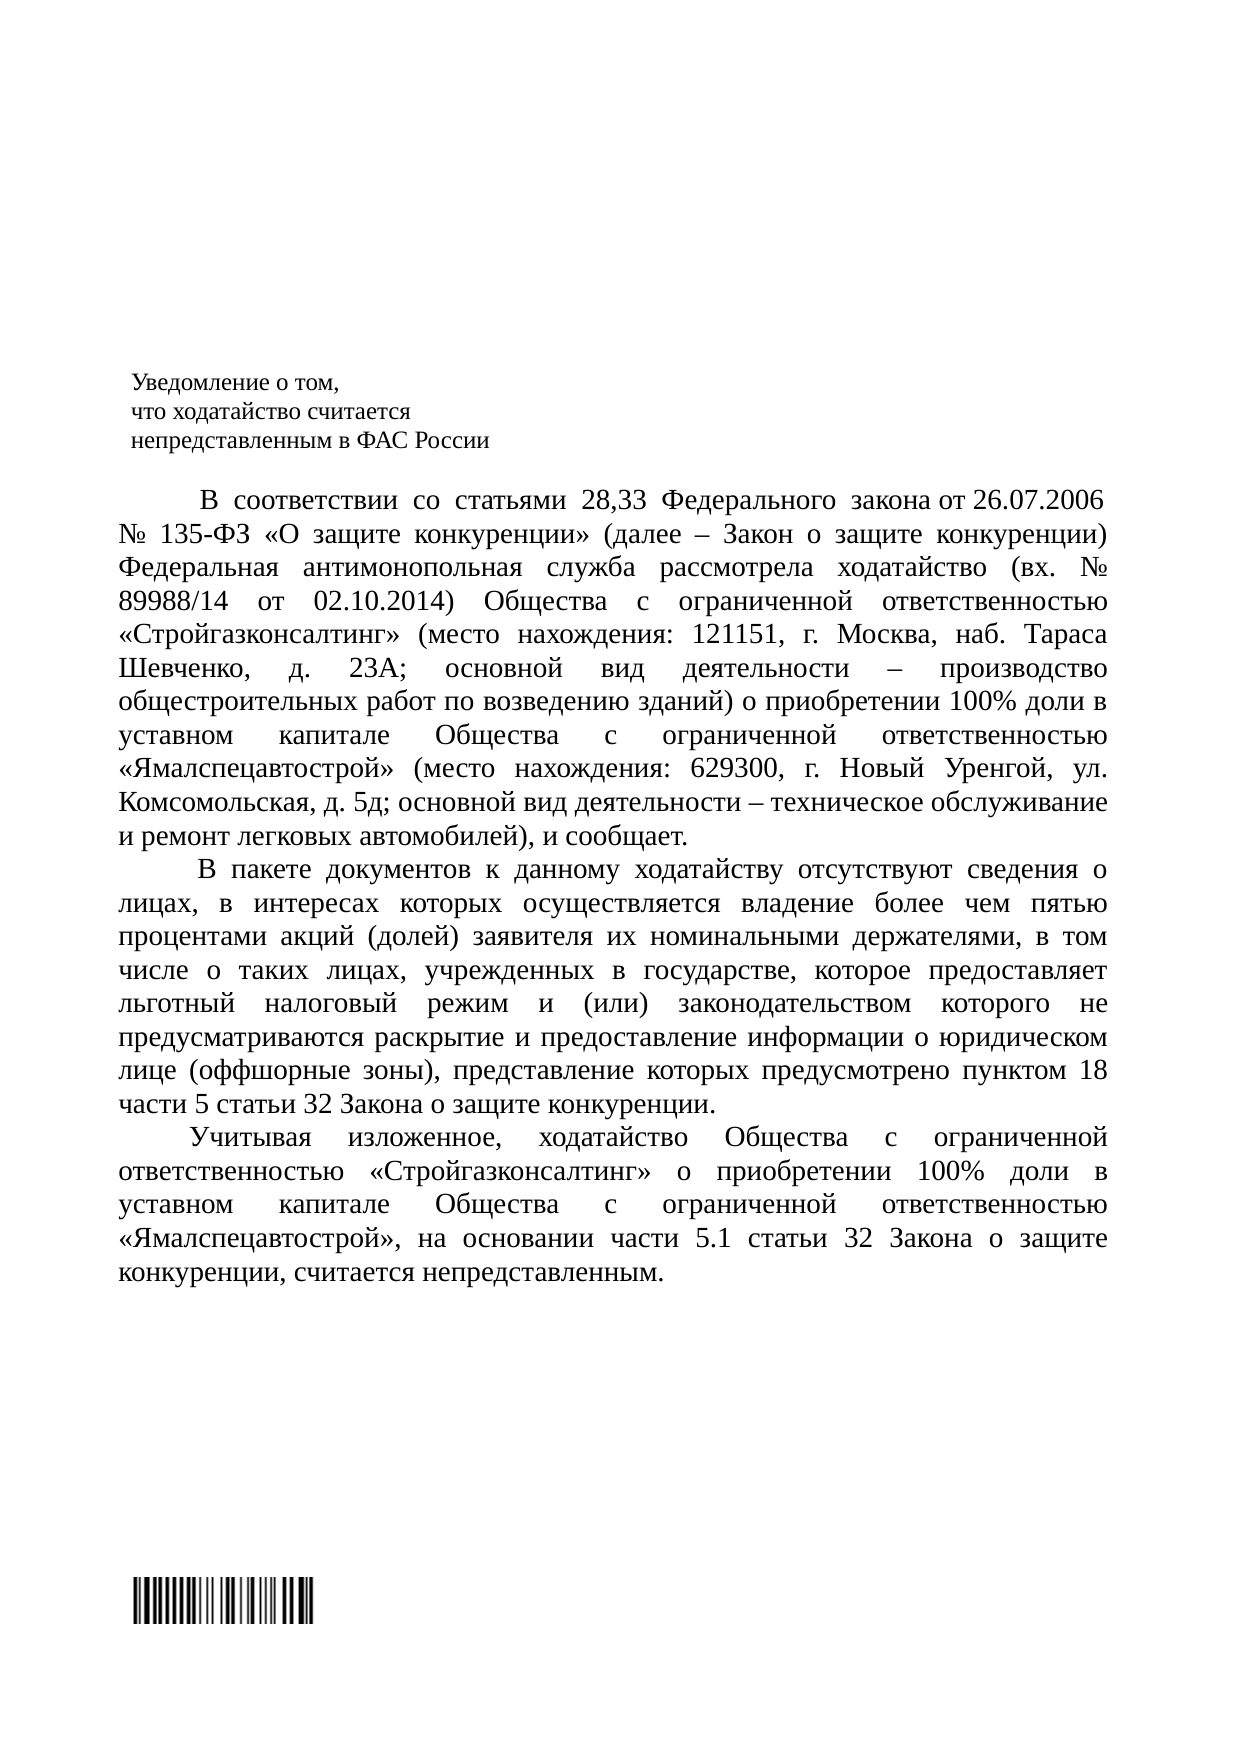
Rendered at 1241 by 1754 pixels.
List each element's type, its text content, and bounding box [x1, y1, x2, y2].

text что ходатайство считается [118, 396, 1079, 425]
table_header В соответствии со статьями 28,33 Федерального закона от 26.07.2006 № 135-ФЗ «О защите конкуренции» (далее – Закон о защите конкуренции) Федеральная антимонопольная служба рассмотрела ходатайство (вх. № 89988/14 от 02.10.2014) Общества с ограниченной ответственностью «Стройгазконсалтинг» (место нахождения: 121151, г. Москва, наб. Тараса Шевченко, д. 23А; основной вид деятельности – производство общестроительных работ по возведению зданий) о приобретении 100% доли в уставном капитале Общества с ограниченной ответственностью «Ямалспецавтострой» (место нахождения: 629300, г. Новый Уренгой, ул. Комсомольская, д. 5д; основной вид деятельности – техническое обслуживание и ремонт легковых автомобилей), и сообщает. В пакете документов к данному ходатайству отсутствуют сведения о лицах, в интересах которых осуществляется владение более чем пятью процентами акций (долей) заявителя их номинальными держателями, в том числе о таких лицах, учрежденных в государстве, которое предоставляет льготный налоговый режим и (или) законодательством которого не предусматриваются раскрытие и предоставление информации о юридическом лице (оффшорные зоны), представление которых предусмотрено пунктом 18 части 5 статьи 32 Закона о защите конкуренции. Учитывая изложенное, ходатайство Общества с ограниченной ответственностью «Стройгазконсалтинг» о приобретении 100% доли в уставном капитале Общества с ограниченной ответственностью «Ямалспецавтострой», на основании части 5.1 статьи 32 Закона о защите конкуренции, считается непредставленным. [118, 482, 1152, 1316]
picture [118, 1577, 331, 1624]
text Уведомление о том, [118, 367, 1079, 396]
text непредставленным в ФАС России [118, 425, 1079, 453]
